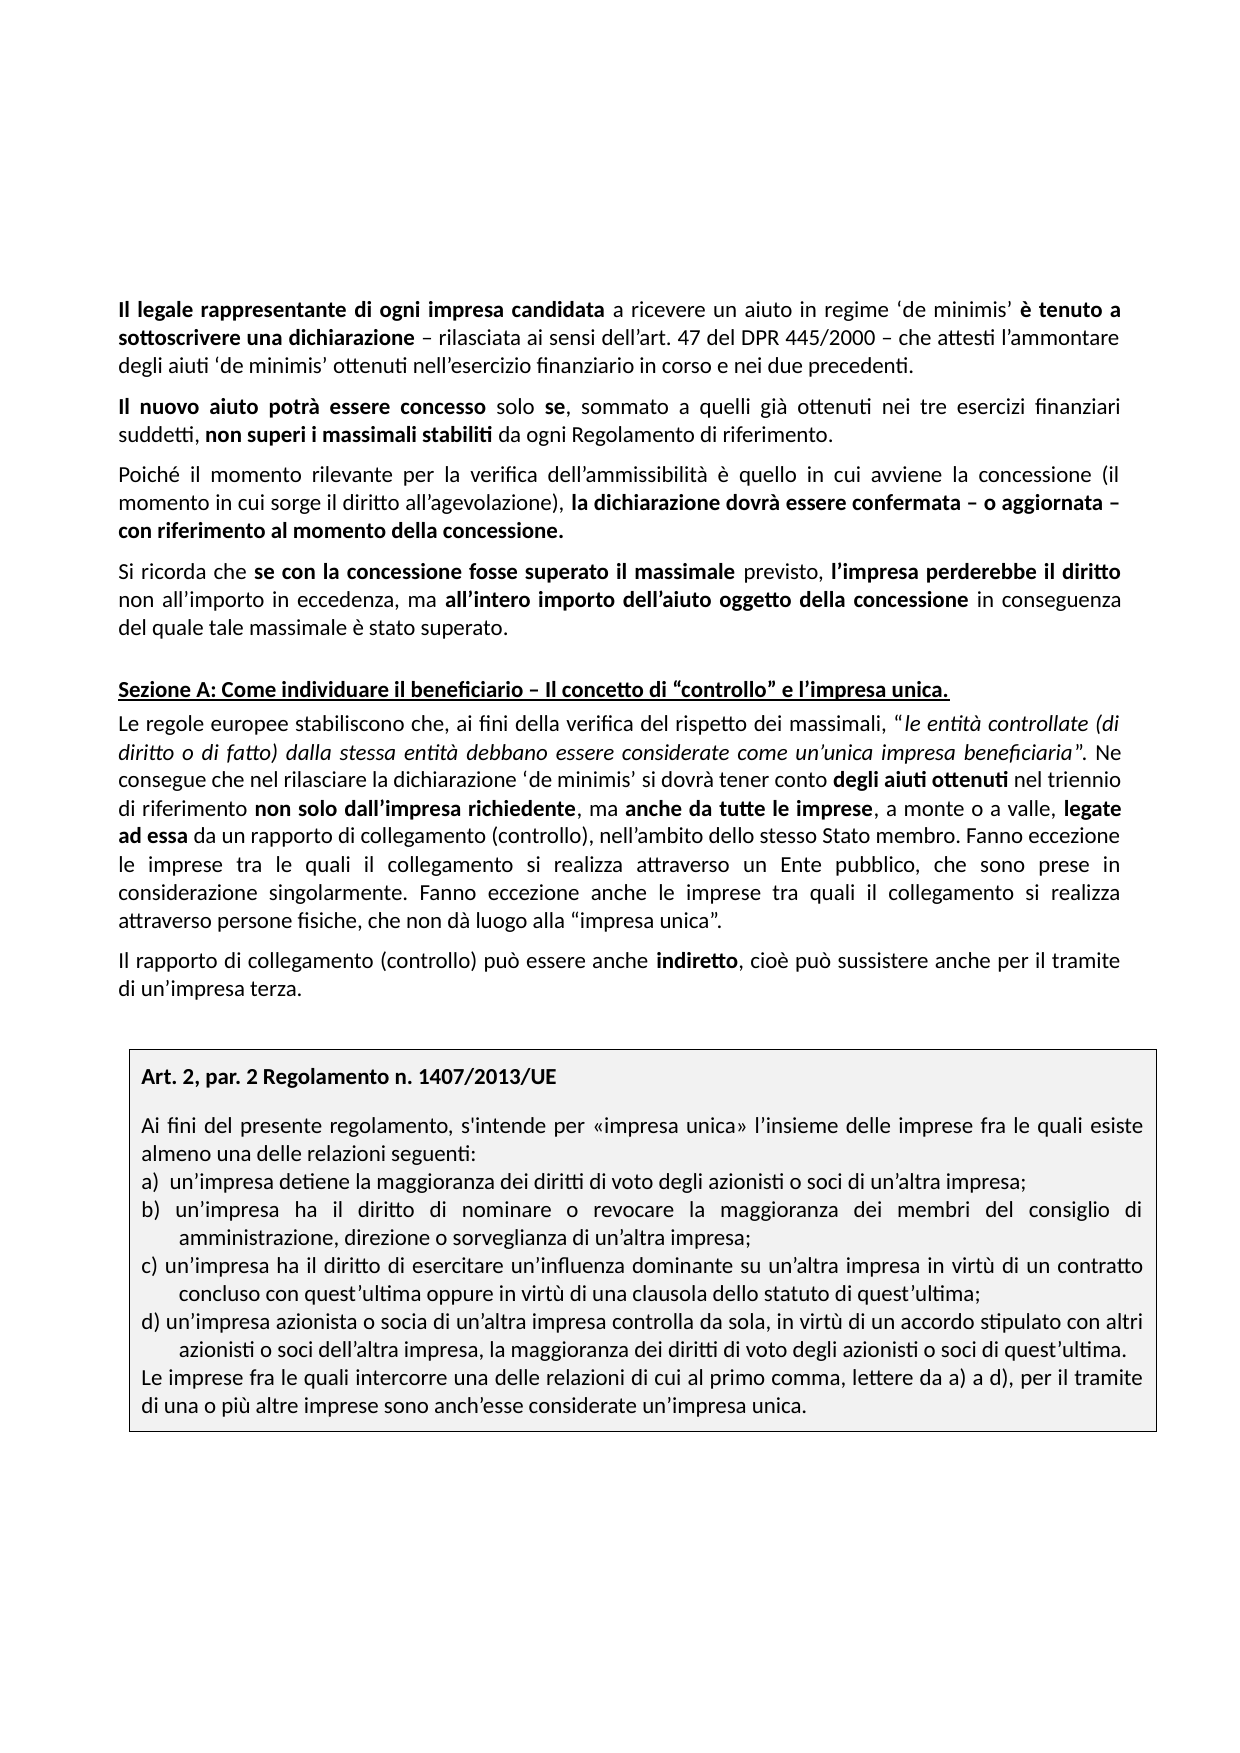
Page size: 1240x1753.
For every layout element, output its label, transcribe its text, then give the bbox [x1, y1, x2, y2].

text Il legale rappresentante di ogni impresa candidata a ricevere un aiuto in regime ‘de minimis’ è tenuto a sottoscrivere una dichiarazione – rilasciata ai sensi dell’art. 47 del DPR 445/2000 – che attesti l’ammontare degli aiuti ‘de minimis’ ottenuti nell’esercizio finanziario in corso e nei due precedenti. [118, 295, 1121, 379]
text Le regole europee stabiliscono che, ai fini della verifica del rispetto dei massimali, “le entità controllate (di diritto o di fatto) dalla stessa entità debbano essere considerate come un’unica impresa beneficiaria”. Ne consegue che nel rilasciare la dichiarazione ‘de minimis’ si dovrà tener conto degli aiuti ottenuti nel triennio di riferimento non solo dall’impresa richiedente, ma anche da tutte le imprese, a monte o a valle, legate ad essa da un rapporto di collegamento (controllo), nell’ambito dello stesso Stato membro. Fanno eccezione le imprese tra le quali il collegamento si realizza attraverso un Ente pubblico, che sono prese in considerazione singolarmente. Fanno eccezione anche le imprese tra quali il collegamento si realizza attraverso persone fisiche, che non dà luogo alla “impresa unica”. [118, 709, 1121, 934]
text Il rapporto di collegamento (controllo) può essere anche indiretto, cioè può sussistere anche per il tramite di un’impresa terza. [118, 946, 1121, 1002]
text Il nuovo aiuto potrà essere concesso solo se, sommato a quelli già ottenuti nei tre esercizi finanziari suddetti, non superi i massimali stabiliti da ogni Regolamento di riferimento. [118, 392, 1121, 448]
text Sezione A: Come individuare il beneficiario – Il concetto di “controllo” e l’impresa unica. [118, 675, 1121, 703]
table_header Art. 2, par. 2 Regolamento n. 1407/2013/UE Ai fini del presente regolamento, s'intende per «impresa unica» l’insieme delle imprese fra le quali esiste almeno una delle relazioni seguenti: a) un’impresa detiene la maggioranza dei diritti di voto degli azionisti o soci di un’altra impresa; b) un’impresa ha il diritto di nominare o revocare la maggioranza dei membri del consiglio di amministrazione, direzione o sorveglianza di un’altra impresa; c) un’impresa ha il diritto di esercitare un’influenza dominante su un’altra impresa in virtù di un contratto concluso con quest’ultima oppure in virtù di una clausola dello statuto di quest’ultima; d) un’impresa azionista o socia di un’altra impresa controlla da sola, in virtù di un accordo stipulato con altri azionisti o soci dell’altra impresa, la maggioranza dei diritti di voto degli azionisti o soci di quest’ultima. Le imprese fra le quali intercorre una delle relazioni di cui al primo comma, lettere da a) a d), per il tramite di una o più altre imprese sono anch’esse considerate un’impresa unica. [130, 1050, 1156, 1431]
text Poiché il momento rilevante per la verifica dell’ammissibilità è quello in cui avviene la concessione (il momento in cui sorge il diritto all’agevolazione), la dichiarazione dovrà essere confermata – o aggiornata – con riferimento al momento della concessione. [118, 460, 1121, 544]
text Si ricorda che se con la concessione fosse superato il massimale previsto, l’impresa perderebbe il diritto non all’importo in eccedenza, ma all’intero importo dell’aiuto oggetto della concessione in conseguenza del quale tale massimale è stato superato. [118, 557, 1121, 641]
